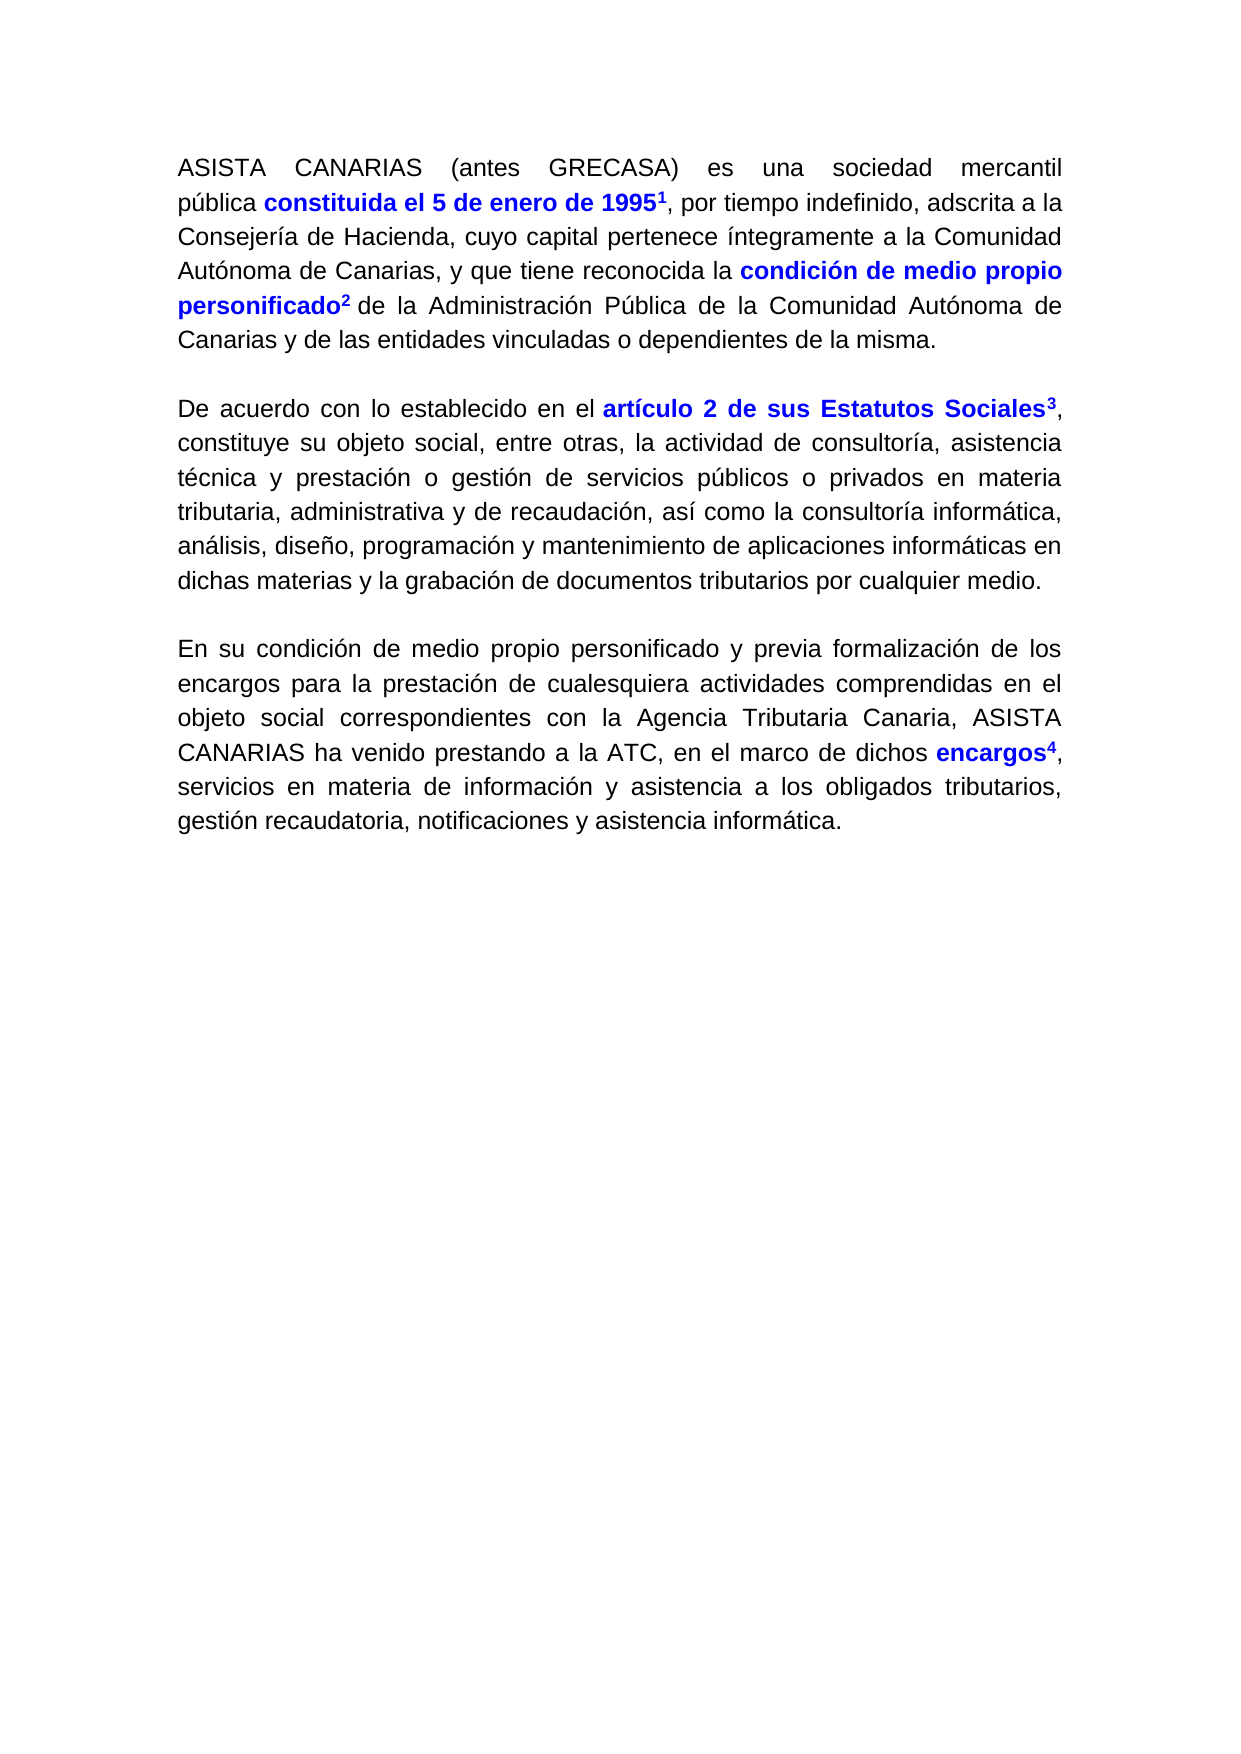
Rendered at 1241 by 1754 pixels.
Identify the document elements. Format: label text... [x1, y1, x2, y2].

text En su condición de medio propio personificado y previa formalización de los encargos para la prestación de cualesquiera actividades comprendidas en el objeto social correspondientes con la Agencia Tributaria Canaria, ASISTA CANARIAS ha venido prestando a la ATC, en el marco de dichos encargos4, servicios en materia de información y asistencia a los obligados tributarios, gestión recaudatoria, notificaciones y asistencia informática. [177, 629, 1063, 835]
text De acuerdo con lo establecido en el artículo 2 de sus Estatutos Sociales3, constituye su objeto social, entre otras, la actividad de consultoría, asistencia técnica y prestación o gestión de servicios públicos o privados en materia tributaria, administrativa y de recaudación, así como la consultoría informática, análisis, diseño, programación y mantenimiento de aplicaciones informáticas en dichas materias y la grabación de documentos tributarios por cualquier medio. [177, 388, 1063, 594]
text ASISTA CANARIAS (antes GRECASA) es una sociedad mercantil pública constituida el 5 de enero de 19951, por tiempo indefinido, adscrita a la Consejería de Hacienda, cuyo capital pertenece íntegramente a la Comunidad Autónoma de Canarias, y que tiene reconocida la condición de medio propio personificado2 de la Administración Pública de la Comunidad Autónoma de Canarias y de las entidades vinculadas o dependientes de la misma. [177, 148, 1063, 354]
